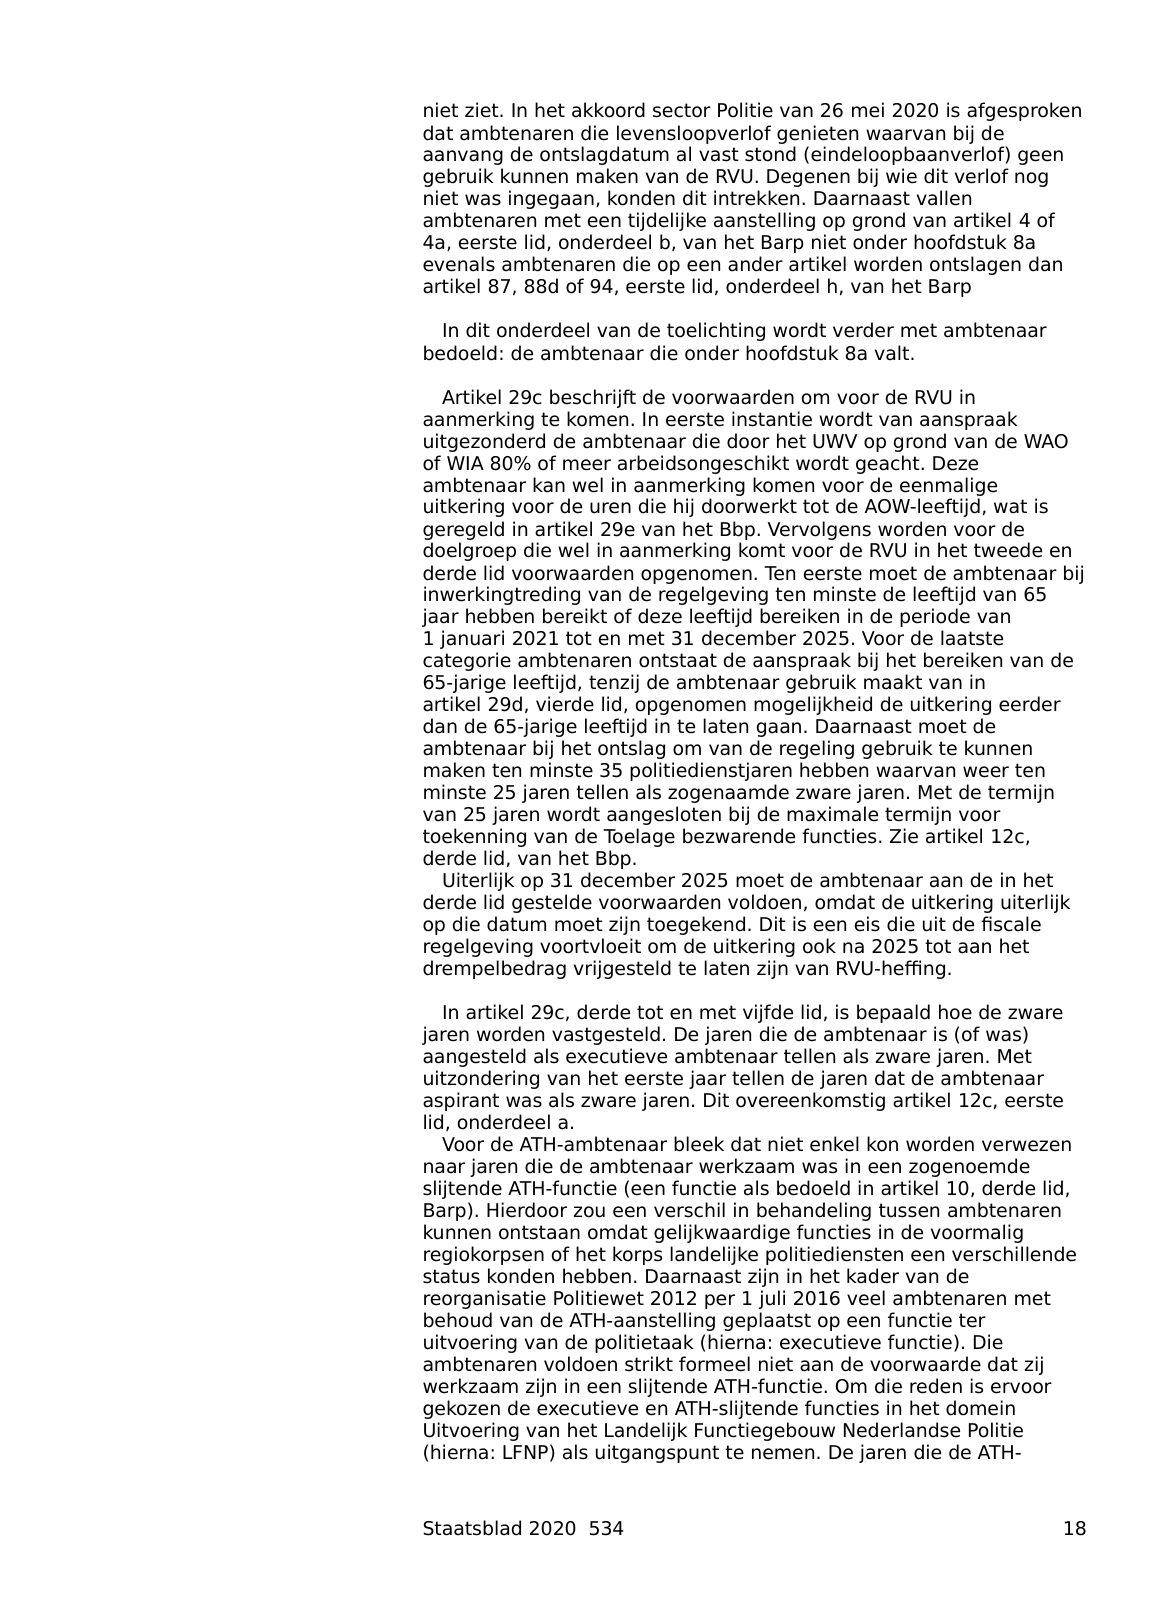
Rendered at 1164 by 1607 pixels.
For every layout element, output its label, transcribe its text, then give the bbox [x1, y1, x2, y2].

text In dit onderdeel van de toelichting wordt verder met ambtenaar bedoeld: de ambtenaar die onder hoofdstuk 8a valt. [422, 320, 1087, 364]
text In artikel 29c, derde tot en met vijfde lid, is bepaald hoe de zware jaren worden vastgesteld. De jaren die de ambtenaar is (of was) aangesteld als executieve ambtenaar tellen als zware jaren. Met uitzondering van het eerste jaar tellen de jaren dat de ambtenaar aspirant was als zware jaren. Dit overeenkomstig artikel 12c, eerste lid, onderdeel a. [422, 1002, 1087, 1134]
text Artikel 29c beschrijft de voorwaarden om voor de RVU in aanmerking te komen. In eerste instantie wordt van aanspraak uitgezonderd de ambtenaar die door het UWV op grond van de WAO of WIA 80% of meer arbeidsongeschikt wordt geacht. Deze ambtenaar kan wel in aanmerking komen voor de eenmalige uitkering voor de uren die hij doorwerkt tot de AOW-leeftijd, wat is geregeld in artikel 29e van het Bbp. Vervolgens worden voor de doelgroep die wel in aanmerking komt voor de RVU in het tweede en derde lid voorwaarden opgenomen. Ten eerste moet de ambtenaar bij inwerkingtreding van de regelgeving ten minste de leeftijd van 65 jaar hebben bereikt of deze leeftijd bereiken in de periode van 1 januari 2021 tot en met 31 december 2025. Voor de laatste categorie ambtenaren ontstaat de aanspraak bij het bereiken van de 65-jarige leeftijd, tenzij de ambtenaar gebruik maakt van in artikel 29d, vierde lid, opgenomen mogelijkheid de uitkering eerder dan de 65-jarige leeftijd in te laten gaan. Daarnaast moet de ambtenaar bij het ontslag om van de regeling gebruik te kunnen maken ten minste 35 politiedienstjaren hebben waarvan weer ten minste 25 jaren tellen als zogenaamde zware jaren. Met de termijn van 25 jaren wordt aangesloten bij de maximale termijn voor toekenning van de Toelage bezwarende functies. Zie artikel 12c, derde lid, van het Bbp. [422, 387, 1087, 870]
text Voor de ATH-ambtenaar bleek dat niet enkel kon worden verwezen naar jaren die de ambtenaar werkzaam was in een zogenoemde slijtende ATH-functie (een functie als bedoeld in artikel 10, derde lid, Barp). Hierdoor zou een verschil in behandeling tussen ambtenaren kunnen ontstaan omdat gelijkwaardige functies in de voormalig regiokorpsen of het korps landelijke politiediensten een verschillende status konden hebben. Daarnaast zijn in het kader van de reorganisatie Politiewet 2012 per 1 juli 2016 veel ambtenaren met behoud van de ATH-aanstelling geplaatst op een functie ter uitvoering van de politietaak (hierna: executieve functie). Die ambtenaren voldoen strikt formeel niet aan de voorwaarde dat zij werkzaam zijn in een slijtende ATH-functie. Om die reden is ervoor gekozen de executieve en ATH-slijtende functies in het domein Uitvoering van het Landelijk Functiegebouw Nederlandse Politie (hierna: LFNP) als uitgangspunt te nemen. De jaren die de ATH- [422, 1134, 1087, 1464]
text Uiterlijk op 31 december 2025 moet de ambtenaar aan de in het derde lid gestelde voorwaarden voldoen, omdat de uitkering uiterlijk op die datum moet zijn toegekend. Dit is een eis die uit de fiscale regelgeving voortvloeit om de uitkering ook na 2025 tot aan het drempelbedrag vrijgesteld te laten zijn van RVU-heffing. [422, 870, 1087, 980]
text niet ziet. In het akkoord sector Politie van 26 mei 2020 is afgesproken dat ambtenaren die levensloopverlof genieten waarvan bij de aanvang de ontslagdatum al vast stond (eindeloopbaanverlof) geen gebruik kunnen maken van de RVU. Degenen bij wie dit verlof nog niet was ingegaan, konden dit intrekken. Daarnaast vallen ambtenaren met een tijdelijke aanstelling op grond van artikel 4 of 4a, eerste lid, onderdeel b, van het Barp niet onder hoofdstuk 8a evenals ambtenaren die op een ander artikel worden ontslagen dan artikel 87, 88d of 94, eerste lid, onderdeel h, van het Barp [422, 100, 1087, 298]
